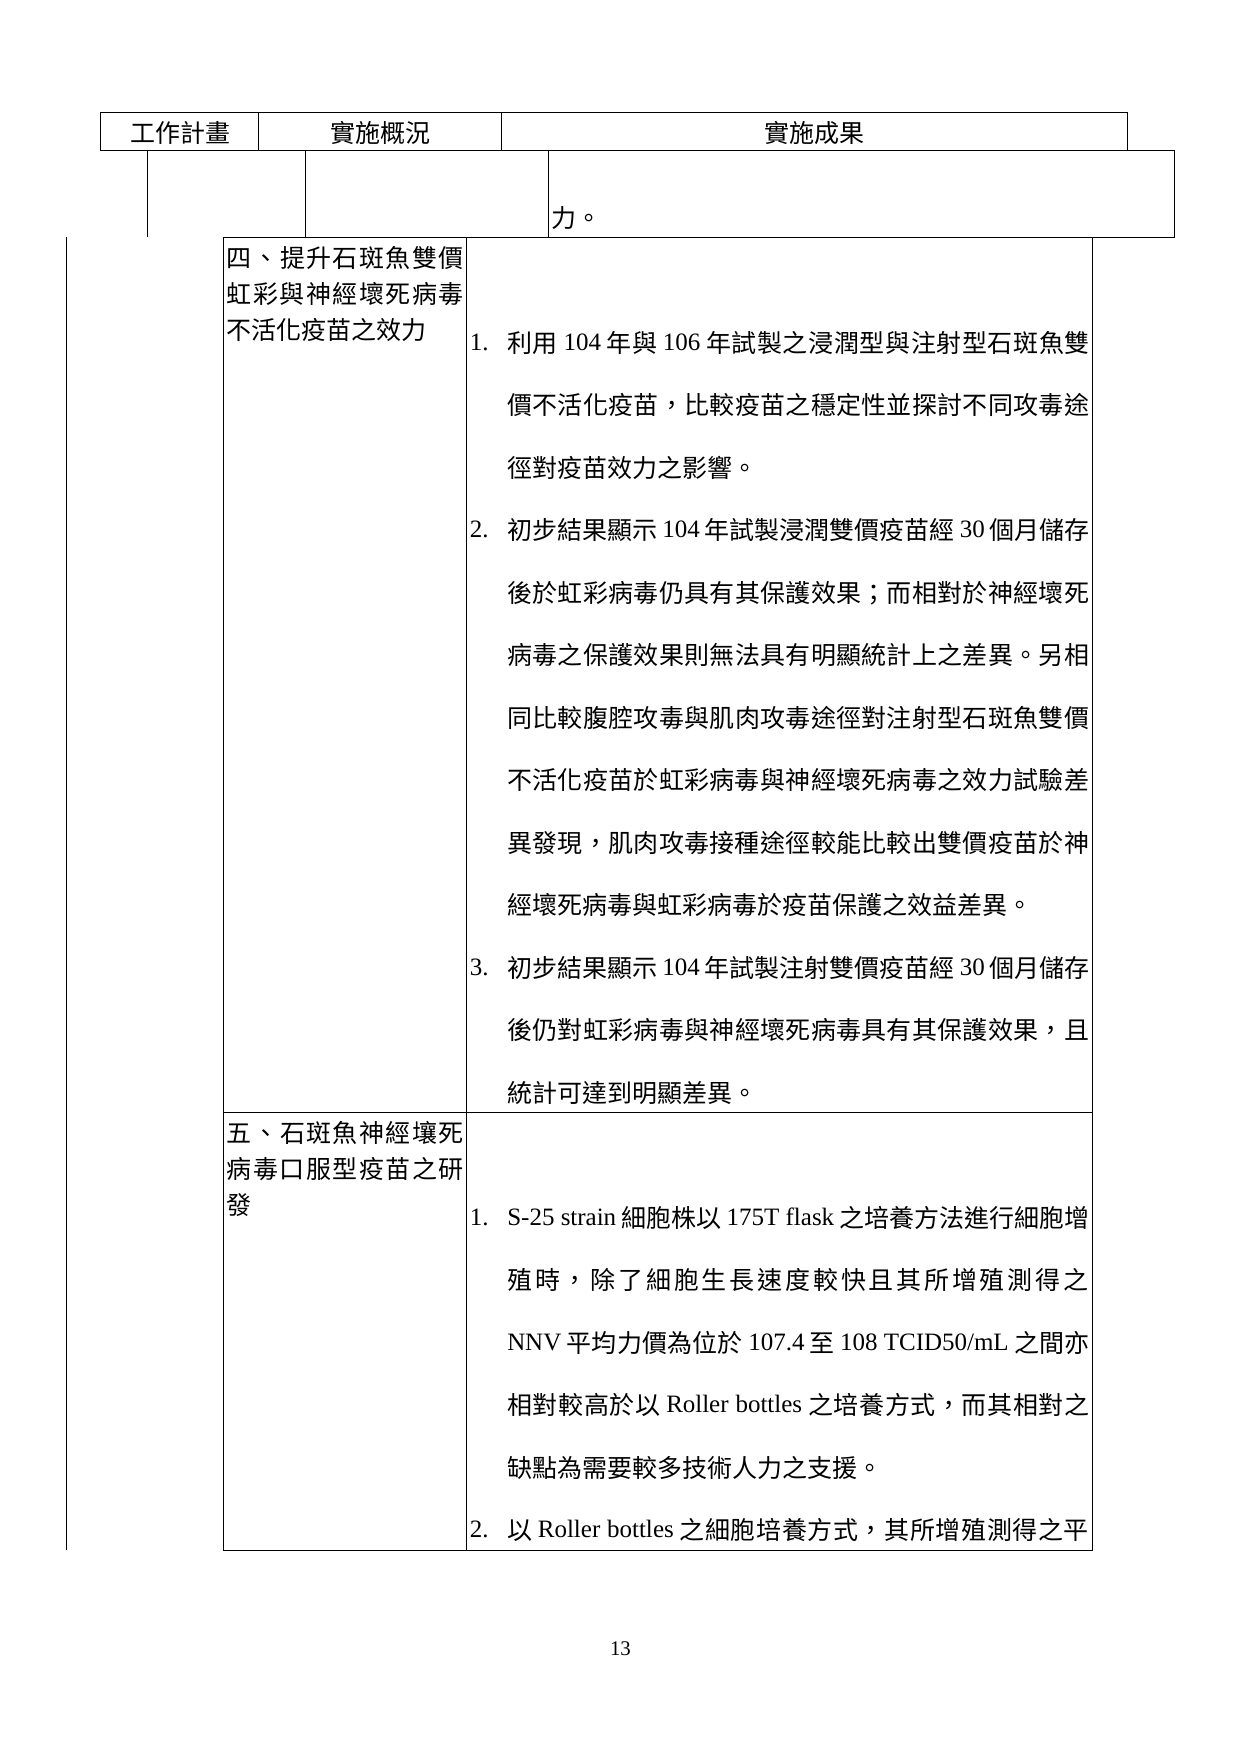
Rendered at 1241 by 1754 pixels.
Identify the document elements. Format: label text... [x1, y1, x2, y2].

table_cell [67, 237, 223, 1550]
table_cell 海豚鏈球菌經過連續低劑量抗生素novibiocin培養誘導出可於抗生素濃度200 µg/ml下生長的抗藥性突變株，以菌量1x108、1x107、1x106 cfu腹腔接種金目鱸，2週觀察期間均無死亡，顯示此抗藥性突變株的毒力表現喪失，後續可測試以其作為減毒活菌疫苗的保護效力。 [549, 151, 1174, 237]
table_cell [1128, 1112, 1156, 1550]
table_cell 利用104年與106年試製之浸潤型與注射型石斑魚雙價不活化疫苗，比較疫苗之穩定性並探討不同攻毒途徑對疫苗效力之影響。 初步結果顯示104年試製浸潤雙價疫苗經30個月儲存後於虹彩病毒仍具有其保護效果；而相對於神經壞死病毒之保護效果則無法具有明顯統計上之差異。另相同比較腹腔攻毒與肌肉攻毒途徑對注射型石斑魚雙價不活化疫苗於虹彩病毒與神經壞死病毒之效力試驗差異發現，肌肉攻毒接種途徑較能比較出雙價疫苗於神經壞死病毒與虹彩病毒於疫苗保護之效益差異。 初步結果顯示104年試製注射雙價疫苗經30個月儲存後仍對虹彩病毒與神經壞死病毒具有其保護效果，且統計可達到明顯差異。 [467, 238, 1092, 1112]
table_cell [1104, 1112, 1127, 1550]
table_cell [148, 151, 305, 237]
table_cell 四、提升石斑魚雙價虹彩與神經壞死病毒不活化疫苗之效力 [224, 238, 466, 1112]
table_header 實施成果 [502, 113, 1127, 149]
table_header [1156, 112, 1174, 149]
table_cell [78, 150, 101, 237]
table_cell 五、石斑魚神經壤死病毒口服型疫苗之研發 [224, 1113, 466, 1550]
table_cell [306, 151, 548, 237]
table_cell [130, 151, 147, 237]
table_header [66, 112, 77, 149]
table_cell [1156, 238, 1174, 1112]
table_cell [1093, 238, 1104, 1112]
table_cell [1156, 1112, 1174, 1550]
table_header [78, 112, 100, 149]
table_cell [1128, 238, 1156, 1112]
table_header 工作計畫 [101, 113, 258, 149]
table_cell [1104, 238, 1127, 1112]
table_cell [101, 151, 129, 237]
table_header 實施概況 [259, 113, 501, 149]
table_cell [66, 150, 77, 237]
table_cell [1093, 1112, 1104, 1550]
table_header [1128, 112, 1156, 149]
table_cell S-25 strain細胞株以175T flask之培養方法進行細胞增殖時，除了細胞生長速度較快且其所增殖測得之NNV平均力價為位於107.4至108 TCID50/mL之間亦相對較高於以Roller bottles之培養方式，而其相對之缺點為需要較多技術人力之支援。 以Roller bottles之細胞培養方式，其所增殖測得之平 [467, 1113, 1092, 1550]
